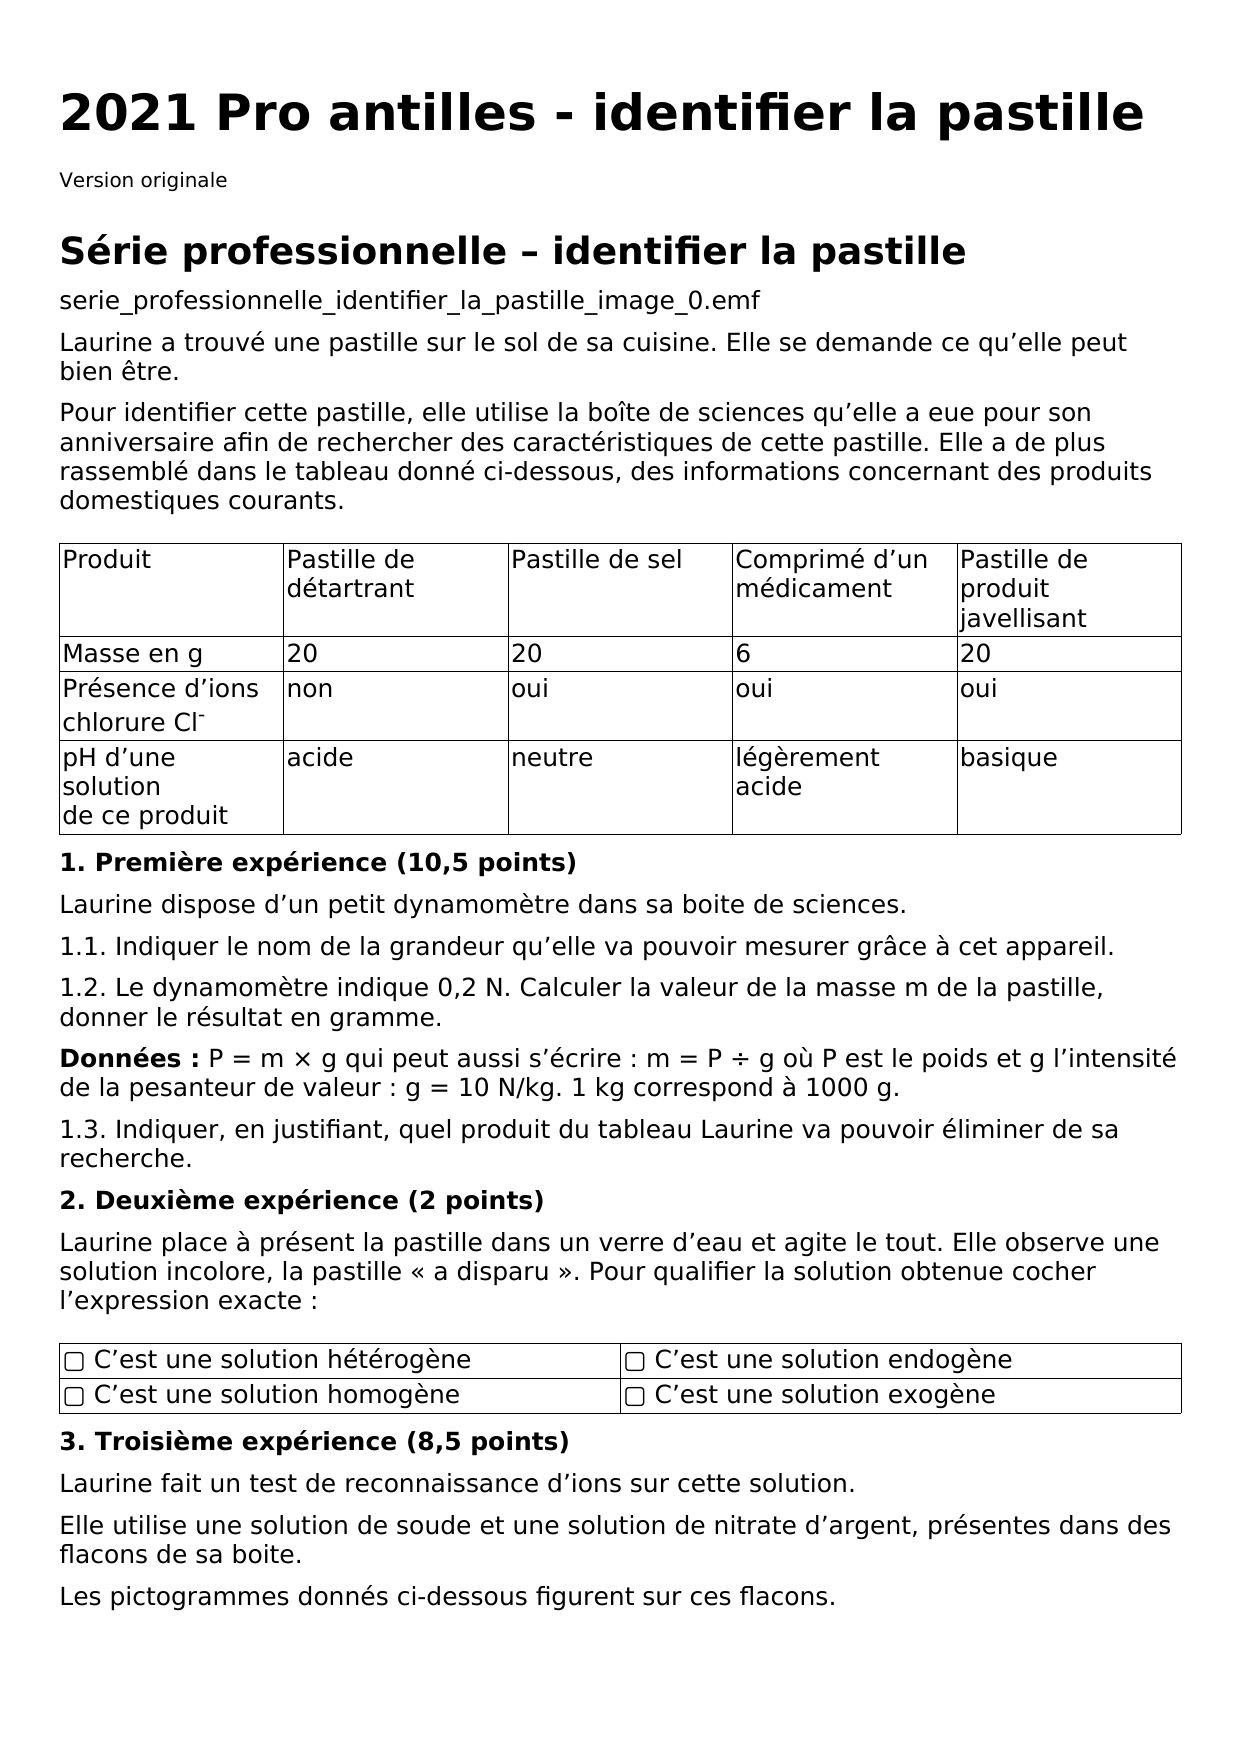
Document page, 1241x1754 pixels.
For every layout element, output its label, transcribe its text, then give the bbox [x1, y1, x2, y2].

table_header Pastille de produit javellisant [958, 544, 1181, 636]
table_cell acide [284, 741, 508, 834]
table_header Comprimé d’un médicament [733, 544, 957, 636]
table_cell oui [958, 672, 1181, 740]
table_cell 20 [958, 637, 1181, 671]
table_cell oui [509, 672, 732, 740]
table_cell neutre [509, 741, 732, 834]
table_cell légèrement acide [733, 741, 957, 834]
table_header Pastille de sel [509, 544, 732, 636]
text Pour identifier cette pastille, elle utilise la boîte de sciences qu’elle a eue pour son anniversaire afin de rechercher des caractéristiques de cette pastille. Elle a de plus rassemblé dans le tableau donné ci-dessous, des informations concernant des produits domestiques courants. [59, 398, 1181, 515]
text Laurine place à présent la pastille dans un verre d’eau et agite le tout. Elle observe une solution incolore, la pastille « a disparu ». Pour qualifier la solution obtenue cocher l’expression exacte : [59, 1228, 1181, 1315]
text serie_professionnelle_identifier_la_pastille_image_0.emf [59, 286, 1181, 315]
text 1.1. Indiquer le nom de la grandeur qu’elle va pouvoir mesurer grâce à cet appareil. [59, 932, 1181, 961]
table_cell Présence d’ions chlorure Cl- [60, 672, 283, 740]
text Données : P = m × g qui peut aussi s’écrire : m = P ÷ g où P est le poids et g l’intensité de la pesanteur de valeur : g = 10 N/kg. 1 kg correspond à 1000 g. [59, 1044, 1181, 1103]
table_header ▢ C’est une solution endogène [621, 1344, 1181, 1378]
table_cell non [284, 672, 508, 740]
table_cell 6 [733, 637, 957, 671]
table_header Pastille de détartrant [284, 544, 508, 636]
text 3. Troisième expérience (8,5 points) [59, 1428, 1181, 1457]
text Laurine a trouvé une pastille sur le sol de sa cuisine. Elle se demande ce qu’elle peut bien être. [59, 328, 1181, 386]
table_cell 20 [284, 637, 508, 671]
table_cell 20 [509, 637, 732, 671]
table_cell Masse en g [60, 637, 283, 671]
text 2. Deuxième expérience (2 points) [59, 1186, 1181, 1215]
table_header ▢ C’est une solution hétérogène [60, 1344, 620, 1378]
table_cell ▢ C’est une solution homogène [60, 1379, 620, 1413]
subtitle 2021 Pro antilles - identifier la pastille [59, 84, 1181, 142]
table_cell basique [958, 741, 1181, 834]
table_header Produit [60, 544, 283, 636]
table_cell pH d’une solution de ce produit [60, 741, 283, 834]
text Elle utilise une solution de soude et une solution de nitrate d’argent, présentes dans des flacons de sa boite. [59, 1511, 1181, 1569]
text 1. Première expérience (10,5 points) [59, 848, 1181, 878]
text Les pictogrammes donnés ci-dessous figurent sur ces flacons. [59, 1582, 1181, 1611]
subtitle Série professionnelle – identifier la pastille [59, 230, 1181, 273]
text 1.3. Indiquer, en justifiant, quel produit du tableau Laurine va pouvoir éliminer de sa recherche. [59, 1115, 1181, 1173]
table_cell oui [733, 672, 957, 740]
table_cell ▢ C’est une solution exogène [621, 1379, 1181, 1413]
text Version originale [59, 155, 1181, 192]
text Laurine fait un test de reconnaissance d’ions sur cette solution. [59, 1469, 1181, 1498]
text 1.2. Le dynamomètre indique 0,2 N. Calculer la valeur de la masse m de la pastille, donner le résultat en gramme. [59, 973, 1181, 1032]
text Laurine dispose d’un petit dynamomètre dans sa boite de sciences. [59, 890, 1181, 919]
